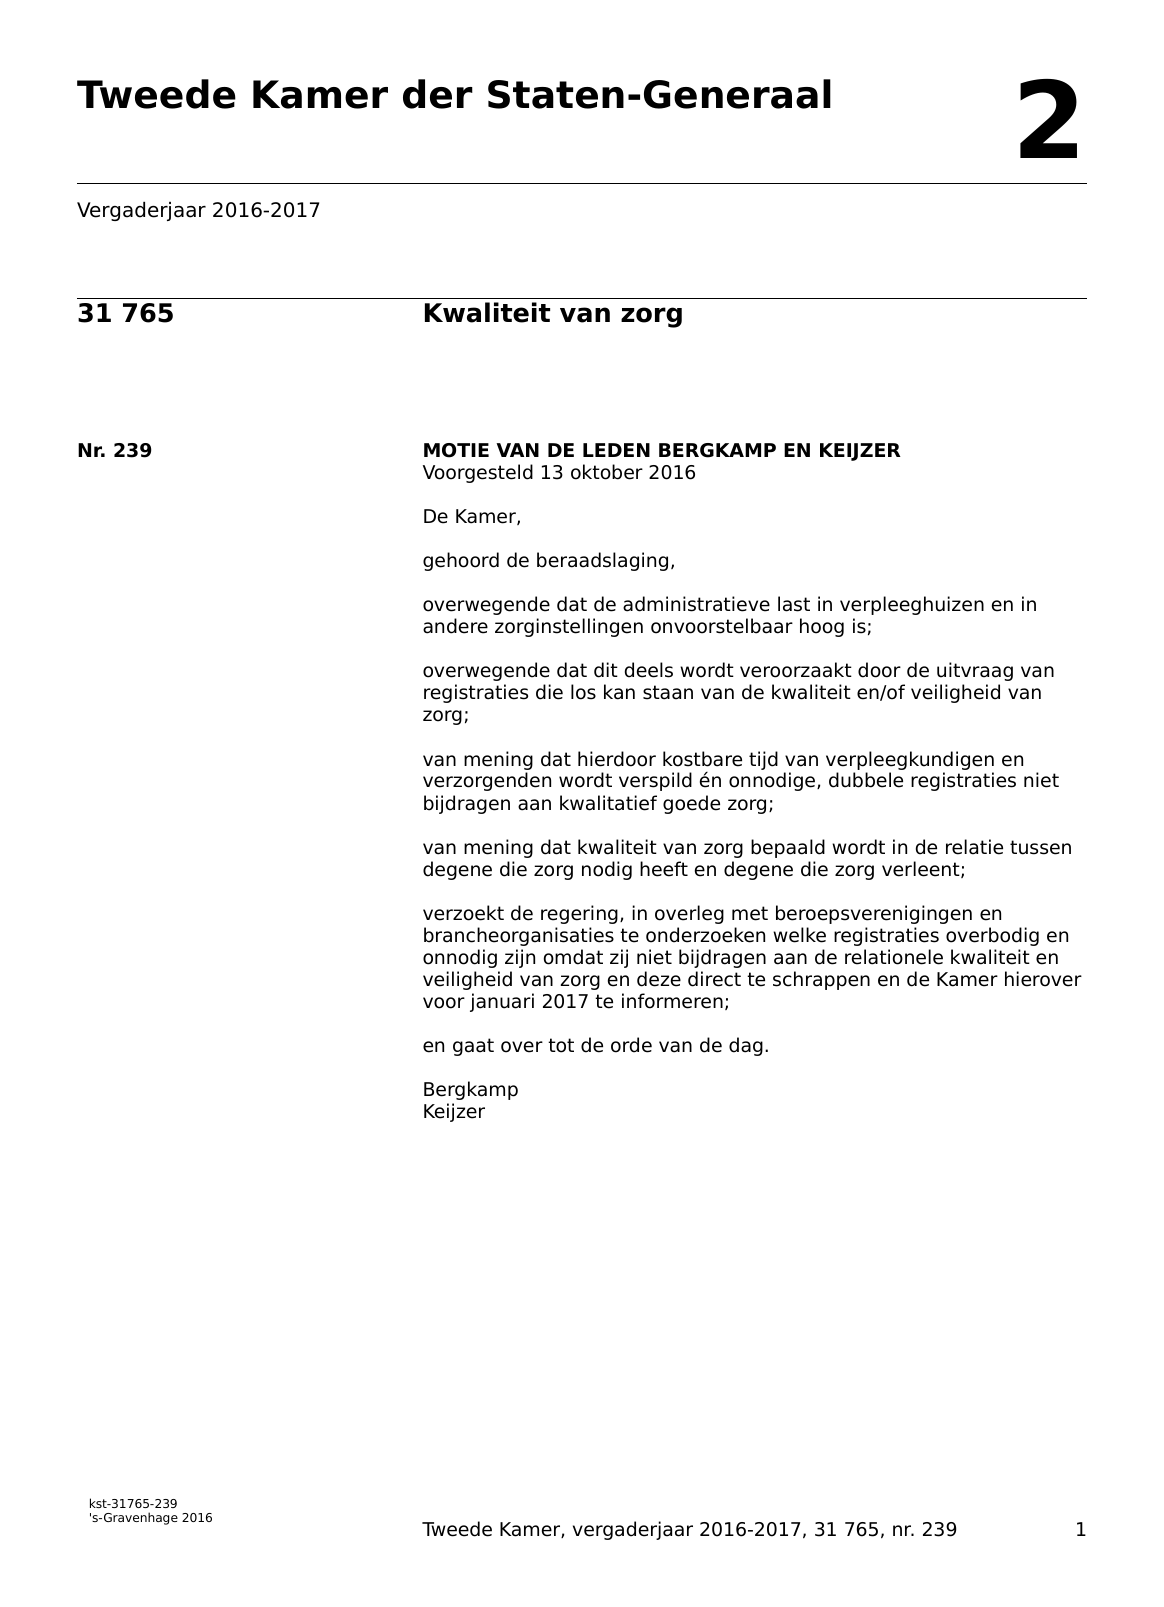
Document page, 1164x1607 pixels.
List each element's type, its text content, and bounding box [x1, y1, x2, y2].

text overwegende dat dit deels wordt veroorzaakt door de uitvraag van registraties die los kan staan van de kwaliteit en/of veiligheid van zorg; [422, 660, 1087, 726]
text van mening dat hierdoor kostbare tijd van verpleegkundigen en verzorgenden wordt verspild én onnodige, dubbele registraties niet bijdragen aan kwalitatief goede zorg; [422, 748, 1087, 814]
text kst-31765-239 [88, 1497, 323, 1511]
text gehoord de beraadslaging, [422, 550, 1087, 572]
text en gaat over tot de orde van de dag. [422, 1035, 1087, 1057]
text verzoekt de regering, in overleg met beroepsverenigingen en brancheorganisaties te onderzoeken welke registraties overbodig en onnodig zijn omdat zij niet bijdragen aan de relationele kwaliteit en veiligheid van zorg en deze direct te schrappen en de Kamer hierover voor januari 2017 te informeren; [422, 903, 1087, 1013]
text van mening dat kwaliteit van zorg bepaald wordt in de relatie tussen degene die zorg nodig heeft en degene die zorg verleent; [422, 837, 1087, 881]
text Bergkamp [422, 1079, 1087, 1101]
table_header 2 [886, 59, 1087, 183]
table_header Tweede Kamer der Staten-Generaal [77, 59, 886, 183]
text Keijzer [422, 1101, 1087, 1123]
text overwegende dat de administratieve last in verpleeghuizen en in andere zorginstellingen onvoorstelbaar hoog is; [422, 594, 1087, 638]
subtitle Nr. 239 MOTIE VAN DE LEDEN BERGKAMP EN KEIJZER [77, 440, 1087, 462]
text 's-Gravenhage 2016 [88, 1511, 323, 1525]
text Voorgesteld 13 oktober 2016 [422, 462, 1087, 484]
text De Kamer, [422, 506, 1087, 528]
subtitle 31 765 Kwaliteit van zorg [77, 299, 1087, 329]
table_cell Vergaderjaar 2016-2017 [77, 184, 1087, 298]
